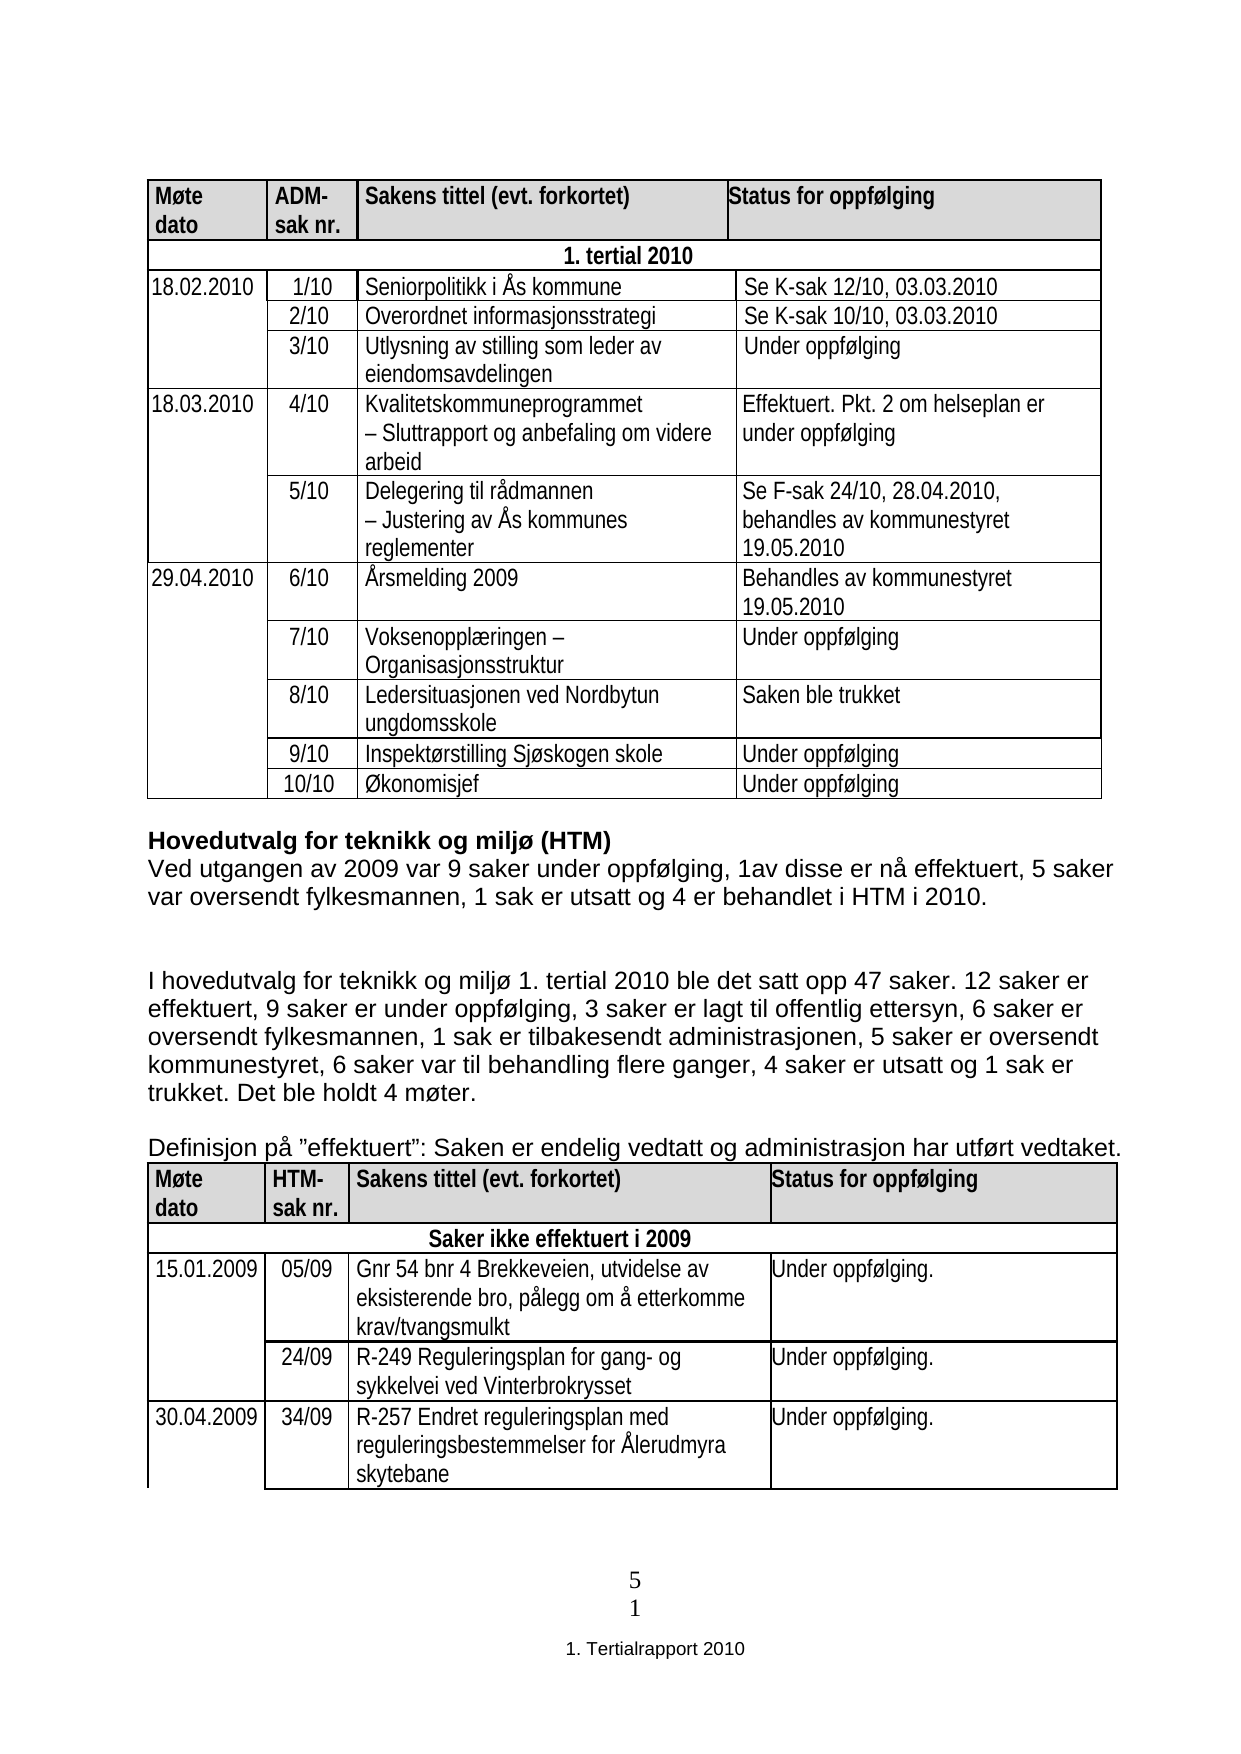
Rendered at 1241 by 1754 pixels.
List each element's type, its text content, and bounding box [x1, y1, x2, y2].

table_cell [148, 768, 267, 797]
table_header ADM-sak nr. [268, 181, 356, 239]
table_cell [265, 1224, 349, 1252]
table_cell Ledersituasjonen ved Nordbytun ungdomsskole [358, 680, 736, 737]
table_cell Overordnet informasjonsstrategi [358, 301, 736, 330]
table_cell 18.02.2010 [149, 271, 266, 300]
table_cell [149, 300, 267, 330]
table_cell 5/10 [268, 476, 357, 562]
table_cell 05/09 [266, 1254, 348, 1340]
table_cell Gnr 54 bnr 4 Brekkeveien, utvidelse av eksisterende bro, pålegg om å etterkomme krav/tvangsmulkt [349, 1254, 770, 1340]
table_cell Under oppfølging [737, 331, 1100, 388]
table_cell Årsmelding 2009 [358, 563, 736, 620]
table_header Sakens tittel (evt. forkortet) [350, 1164, 770, 1222]
table_cell Under oppfølging. [772, 1343, 1116, 1400]
table_cell Voksenopplæringen – Organisasjonsstruktur [358, 621, 736, 679]
table_header Sakens tittel (evt. forkortet) [359, 181, 727, 239]
table_cell 10/10 [268, 769, 357, 797]
table_cell [149, 475, 267, 562]
table_cell Under oppfølging. [772, 1254, 1116, 1340]
table_cell Se K-sak 12/10, 03.03.2010 [737, 271, 1100, 300]
table_cell 7/10 [268, 621, 357, 679]
table_cell Se F-sak 24/10, 28.04.2010, behandles av kommunestyret 19.05.2010 [737, 476, 1100, 562]
table_header Status for oppfølging [772, 1164, 1116, 1222]
table_cell 34/09 [266, 1402, 348, 1488]
table_header Status for oppfølging [729, 181, 1100, 239]
table_cell Økonomisjef [358, 769, 736, 797]
table_cell 2/10 [268, 301, 357, 330]
table_cell [149, 1340, 264, 1400]
table_cell 1. tertial 2010 [149, 241, 1100, 269]
table_cell Seniorpolitikk i Ås kommune [359, 271, 735, 300]
table_cell 6/10 [268, 563, 357, 620]
table_cell Se K-sak 10/10, 03.03.2010 [737, 301, 1100, 330]
table_cell [149, 1224, 265, 1252]
table_cell R-249 Reguleringsplan for gang- og sykkelvei ved Vinterbrokrysset [349, 1343, 770, 1400]
table_cell 29.04.2010 [148, 563, 267, 620]
table_cell 18.03.2010 [149, 389, 267, 475]
table_cell 30.04.2009 [149, 1402, 264, 1488]
table_cell 3/10 [268, 331, 357, 388]
table_header Møte dato [149, 181, 266, 239]
table_cell 8/10 [268, 680, 357, 737]
table_cell [149, 330, 267, 388]
table_cell Under oppfølging [737, 739, 1101, 768]
table_cell Under oppfølging. [772, 1402, 1116, 1488]
table_cell [148, 737, 267, 768]
table_cell Saken ble trukket [737, 680, 1100, 737]
table_cell Utlysning av stilling som leder av eiendomsavdelingen [358, 331, 736, 388]
table_cell 9/10 [268, 739, 357, 768]
table_cell [148, 679, 267, 737]
table_cell R-257 Endret reguleringsplan med reguleringsbestemmelser for Ålerudmyra skytebane [349, 1402, 770, 1488]
table_cell 4/10 [268, 389, 357, 475]
table_cell Kvalitetskommuneprogrammet – Sluttrapport og anbefaling om videre arbeid [358, 389, 736, 475]
table_cell 24/09 [266, 1343, 348, 1400]
table_cell Delegering til rådmannen – Justering av Ås kommunes reglementer [358, 476, 736, 562]
table_cell [148, 620, 267, 679]
table_cell Inspektørstilling Sjøskogen skole [358, 739, 736, 768]
text Hovedutvalg for teknikk og miljø (HTM) [148, 827, 1125, 855]
table_cell Saker ikke effektuert i 2009 [349, 1224, 771, 1252]
text I hovedutvalg for teknikk og miljø 1. tertial 2010 ble det satt opp 47 saker. 12 saker er effektuert, 9 saker er under oppfølging, 3 saker er lagt til offentlig ettersyn, 6 saker er oversendt fylkesmannen, 1 sak er tilbakesendt administrasjonen, 5 saker er oversendt kommunestyret, 6 saker var til behandling flere ganger, 4 saker er utsatt og 1 sak er trukket. Det ble holdt 4 møter. [148, 967, 1125, 1106]
table_cell Behandles av kommunestyret 19.05.2010 [737, 563, 1100, 620]
table_cell Under oppfølging [737, 621, 1100, 679]
table_cell Under oppfølging [737, 769, 1101, 797]
text Ved utgangen av 2009 var 9 saker under oppfølging, 1av disse er nå effektuert, 5 saker var oversendt fylkesmannen, 1 sak er utsatt og 4 er behandlet i HTM i 2010. [148, 855, 1125, 911]
table_header Møte dato [149, 1164, 264, 1222]
table_header HTM-sak nr. [266, 1164, 348, 1222]
table_cell Effektuert. Pkt. 2 om helseplan er under oppfølging [737, 389, 1100, 475]
table_cell 1/10 [268, 271, 356, 300]
table_cell [771, 1224, 1116, 1252]
table_cell 15.01.2009 [149, 1254, 264, 1340]
text Definisjon på ”effektuert”: Saken er endelig vedtatt og administrasjon har utført vedtaket. [148, 1134, 1125, 1162]
